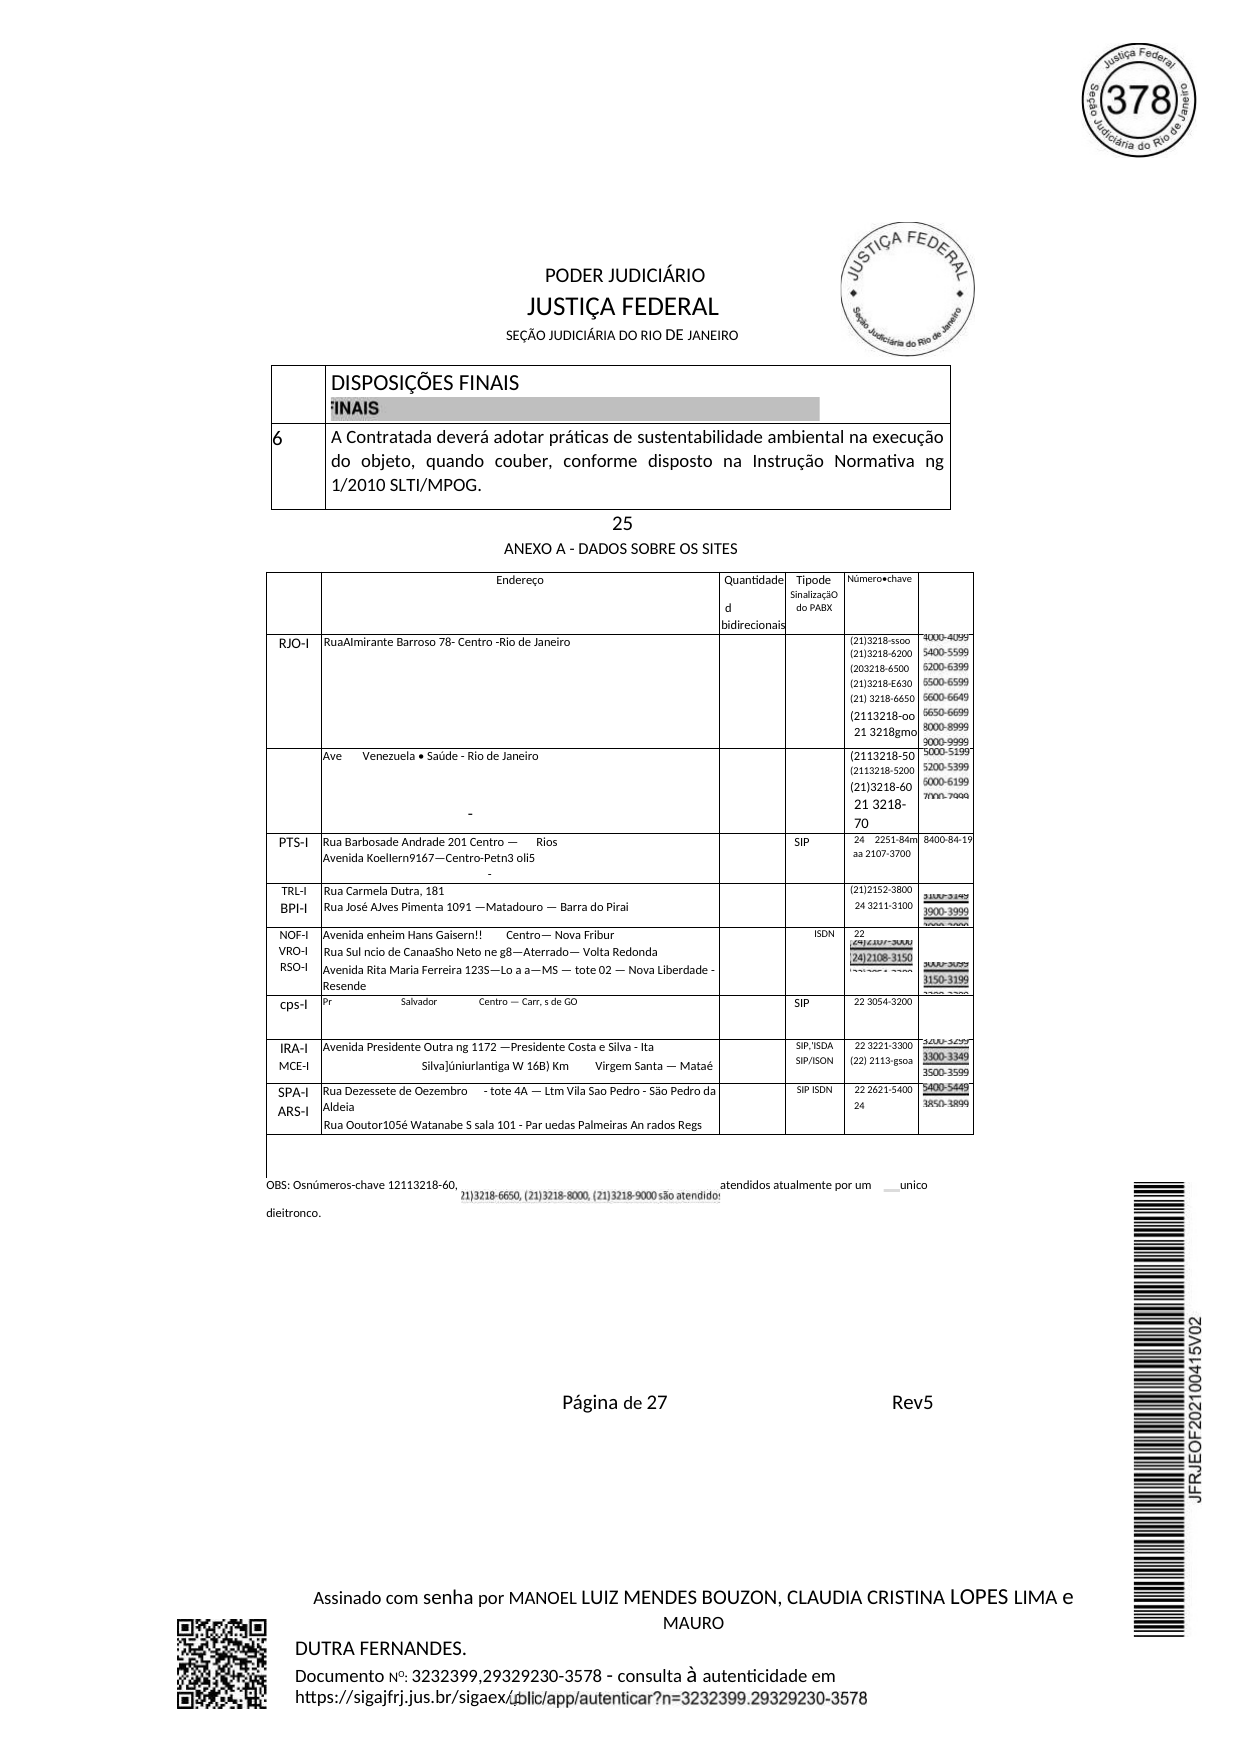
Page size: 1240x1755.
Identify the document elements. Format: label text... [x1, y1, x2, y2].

table_header [919, 573, 973, 633]
table_cell PTS-I [267, 834, 321, 883]
table_header [267, 573, 321, 633]
table_header [272, 366, 325, 422]
table_cell IRA-I MCE-I [267, 1040, 321, 1083]
table_cell RJO-I [267, 635, 321, 748]
text OBS: Osnúmeros-chave 12113218-60, atendidos atualmente por um unico dieitronco. [266, 1177, 975, 1220]
table_cell [919, 928, 973, 995]
table_cell 24 2251-84m aa 2107-3700 [845, 834, 918, 883]
table_cell [919, 884, 973, 927]
table_cell [720, 749, 785, 833]
table_cell [919, 635, 973, 748]
table_cell Avenida enheim Hans Gaisern!! Centro— Nova Fribur Rua Sul ncio de CanaaSho Neto ne g8—Aterrado— Volta Redonda Avenida Rita Maria Ferreira 123S—Lo a a—MS — tote 02 — Nova Liberdade - Resende [322, 928, 719, 995]
table_cell [267, 1135, 918, 1177]
table_cell cps-I [267, 996, 321, 1039]
table_cell SIP,'ISDA SIP/ISON [786, 1040, 844, 1083]
table_cell ISDN [786, 928, 844, 995]
table_cell 22 2621-5400 24 [845, 1084, 918, 1133]
table_cell Rua Barbosade Andrade 201 Centro — Rios Avenida KoelIern9167—Centro-Petn3 oli5 - [322, 834, 719, 883]
table_cell [919, 1084, 973, 1133]
table_cell [919, 1040, 973, 1083]
table_cell [720, 834, 785, 883]
table_cell [786, 884, 844, 927]
table_cell [720, 1084, 785, 1133]
table_header Endereço [322, 573, 719, 633]
table_cell Avenida Presidente Outra ng 1172 —Presidente Costa e Silva - Ita Silva]úniurlantiga W 16B) Km Virgem Santa — Mataé [322, 1040, 719, 1083]
table_cell [720, 1040, 785, 1083]
table_cell Rua Carmela Dutra, 181 Rua José AJves Pimenta 1091 —Matadouro — Barra do Pirai [322, 884, 719, 927]
table_cell (2113218-50 (2113218-5200 (21)3218-60 21 3218-70 [845, 749, 918, 833]
table_cell Pr Salvador Centro — Carr, s de GO [322, 996, 719, 1039]
table_cell (21)3218-ssoo (21)3218-6200 (203218-6500 (21)3218-E630 (21) 3218-6650 (2113218-oo 21 3218gmo [845, 635, 918, 748]
text 25 [612, 510, 975, 535]
table_cell Rua Dezessete de Oezembro - tote 4A — Ltm Vila Sao Pedro - Säo Pedro da Aldeia Rua Ooutor105é Watanabe S sala 101 - Par uedas Palmeiras An rados Regs [322, 1084, 719, 1133]
table_cell [720, 635, 785, 748]
table_cell Ave Venezuela • Saúde - Rio de Janeiro - [322, 749, 719, 833]
table_cell SIP ISDN [786, 1084, 844, 1133]
table_cell NOF-I VRO-I RSO-I [267, 928, 321, 995]
table_cell SIP [786, 834, 844, 883]
table_cell RuaAImirante Barroso 78- Centro -Rio de Janeiro [322, 635, 719, 748]
table_cell 22 [845, 928, 918, 995]
table_header Quantidade d bidirecionais [720, 573, 785, 633]
table_cell [720, 928, 785, 995]
table_cell SPA-I ARS-I [267, 1084, 321, 1133]
table_cell 6 [272, 424, 325, 509]
table_cell [720, 884, 785, 927]
table_cell [720, 996, 785, 1039]
table_header Tipode SinalizaçäO do PABX [786, 573, 844, 633]
table_cell 22 3221-3300 (22) 2113-gsoa [845, 1040, 918, 1083]
table_header DISPOSIÇÕES FINAIS [326, 366, 950, 422]
text ANEXO A - DADOS SOBRE OS SITES [267, 538, 975, 558]
table_cell [919, 996, 973, 1039]
table_cell [786, 635, 844, 748]
table_cell (21)2152-3800 24 3211-3100 [845, 884, 918, 927]
table_header Número•chave [845, 573, 918, 633]
table_cell 8400-84-19 [919, 834, 973, 883]
table_cell [919, 749, 973, 833]
table_cell [267, 749, 321, 833]
table_cell TRL-I BPI-I [267, 884, 321, 927]
table_cell 22 3054-3200 [845, 996, 918, 1039]
table_cell SIP [786, 996, 844, 1039]
table_cell A Contratada deverá adotar práticas de sustentabilidade ambiental na execução do objeto, quando couber, conforme disposto na Instrução Normativa ng 1/2010 SLTI/MPOG. [326, 424, 950, 509]
table_cell [918, 1135, 974, 1177]
table_cell [786, 749, 844, 833]
